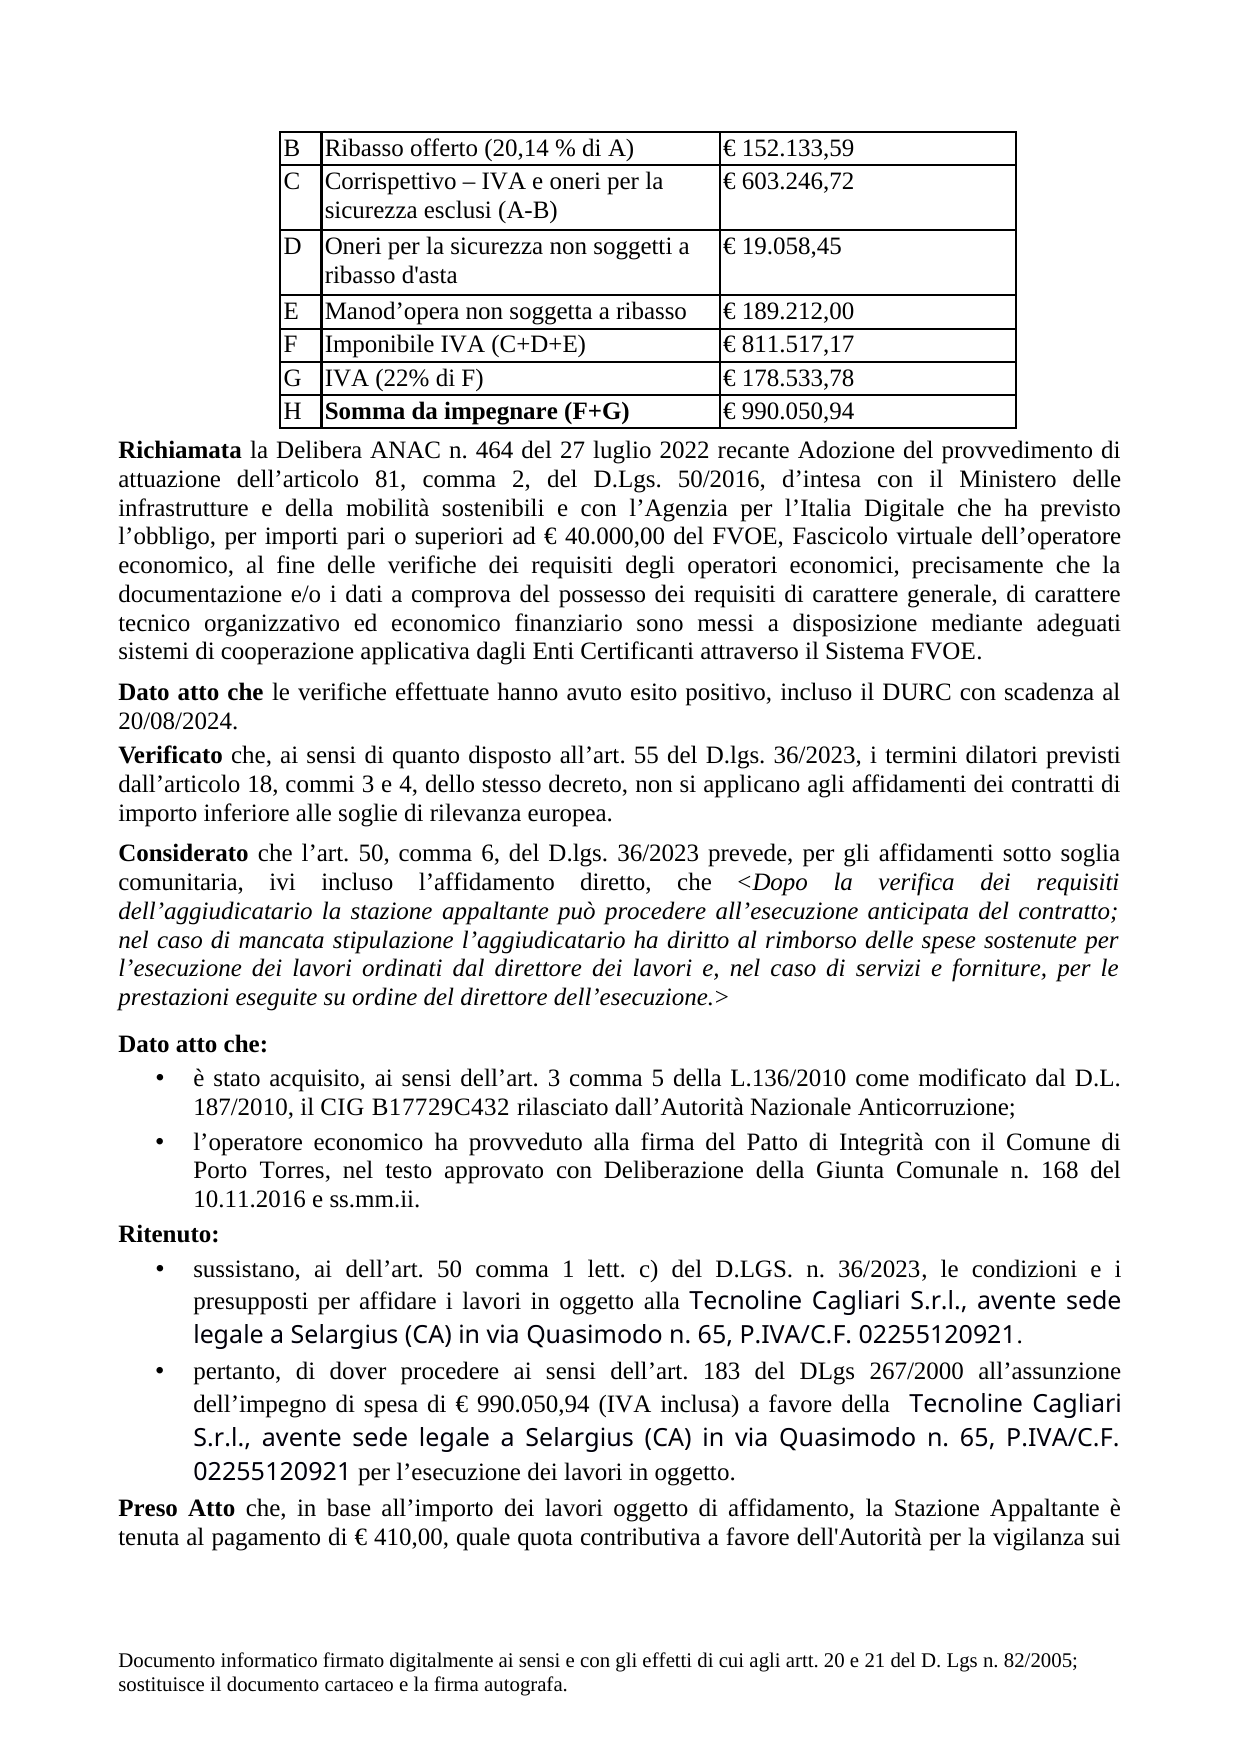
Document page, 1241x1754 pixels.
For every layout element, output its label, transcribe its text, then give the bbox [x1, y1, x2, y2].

table_cell € 811.517,17 [721, 330, 1015, 361]
table_cell € 990.050,94 [721, 396, 1015, 427]
table_cell Imponibile IVA (C+D+E) [323, 330, 719, 361]
table_cell € 603.246,72 [721, 166, 1015, 229]
table_cell H [281, 396, 320, 427]
table_cell € 178.533,78 [721, 363, 1015, 394]
text Dato atto che: [118, 1029, 1122, 1057]
text Ritenuto: [118, 1219, 1122, 1248]
table_cell Somma da impegnare (F+G) [323, 396, 719, 427]
list Verificato che, ai sensi di quanto disposto all’art. 55 del D.lgs. 36/2023, i termini dilatori previsti dall’articolo 18, commi 3 e 4, dello stesso decreto, non si applicano agli affidamenti dei contratti di importo inferiore alle soglie di rilevanza europea. [118, 740, 1122, 827]
list l’operatore economico ha provveduto alla firma del Patto di Integrità con il Comune di Porto Torres, nel testo approvato con Deliberazione della Giunta Comunale n. 168 del 10.11.2016 e ss.mm.ii. [155, 1127, 1122, 1213]
text Dato atto che le verifiche effettuate hanno avuto esito positivo, incluso il DURC con scadenza al 20/08/2024. [118, 677, 1122, 734]
table_cell € 189.212,00 [721, 296, 1015, 327]
list pertanto, di dover procedere ai sensi dell’art. 183 del DLgs 267/2000 all’assunzione dell’impegno di spesa di € 990.050,94 (IVA inclusa) a favore della Tecnoline Cagliari S.r.l., avente sede legale a Selargius (CA) in via Quasimodo n. 65, P.IVA/C.F. 02255120921 per l’esecuzione dei lavori in oggetto. [155, 1356, 1122, 1487]
list sussistano, ai dell’art. 50 comma 1 lett. c) del D.LGS. n. 36/2023, le condizioni e i presupposti per affidare i lavori in oggetto alla Tecnoline Cagliari S.r.l., avente sede legale a Selargius (CA) in via Quasimodo n. 65, P.IVA/C.F. 02255120921. [156, 1254, 1122, 1351]
table_cell C [281, 166, 320, 229]
table_cell Corrispettivo – IVA e oneri per la sicurezza esclusi (A-B) [323, 166, 719, 229]
table_cell F [281, 330, 320, 361]
table_cell G [281, 363, 320, 394]
table_cell Manod’opera non soggetta a ribasso [323, 296, 719, 327]
table_cell Ribasso offerto (20,14 % di A) [323, 133, 719, 164]
table_cell IVA (22% di F) [323, 363, 719, 394]
table_cell € 152.133,59 [721, 133, 1015, 164]
text Considerato che l’art. 50, comma 6, del D.lgs. 36/2023 prevede, per gli affidamenti sotto soglia comunitaria, ivi incluso l’affidamento diretto, che <Dopo la verifica dei requisiti dell’aggiudicatario la stazione appaltante può procedere all’esecuzione anticipata del contratto; nel caso di mancata stipulazione l’aggiudicatario ha diritto al rimborso delle spese sostenute per l’esecuzione dei lavori ordinati dal direttore dei lavori e, nel caso di servizi e forniture, per le prestazioni eseguite su ordine del direttore dell’esecuzione.> [118, 838, 1122, 1011]
text Richiamata la Delibera ANAC n. 464 del 27 luglio 2022 recante Adozione del provvedimento di attuazione dell’articolo 81, comma 2, del D.Lgs. 50/2016, d’intesa con il Ministero delle infrastrutture e della mobilità sostenibili e con l’Agenzia per l’Italia Digitale che ha previsto l’obbligo, per importi pari o superiori ad € 40.000,00 del FVOE, Fascicolo virtuale dell’operatore economico, al fine delle verifiche dei requisiti degli operatori economici, precisamente che la documentazione e/o i dati a comprova del possesso dei requisiti di carattere generale, di carattere tecnico organizzativo ed economico finanziario sono messi a disposizione mediante adeguati sistemi di cooperazione applicativa dagli Enti Certificanti attraverso il Sistema FVOE. [118, 435, 1122, 665]
table_cell D [281, 231, 320, 294]
table_cell € 19.058,45 [721, 231, 1015, 294]
table_cell B [281, 133, 320, 164]
text Preso Atto che, in base all’importo dei lavori oggetto di affidamento, la Stazione Appaltante è tenuta al pagamento di € 410,00, quale quota contributiva a favore dell'Autorità per la vigilanza sui [118, 1493, 1122, 1551]
list è stato acquisito, ai sensi dell’art. 3 comma 5 della L.136/2010 come modificato dal D.L. 187/2010, il CIG B17729C432 rilasciato dall’Autorità Nazionale Anticorruzione; [156, 1063, 1122, 1121]
table_cell E [281, 296, 320, 327]
table_cell Oneri per la sicurezza non soggetti a ribasso d'asta [323, 231, 719, 294]
